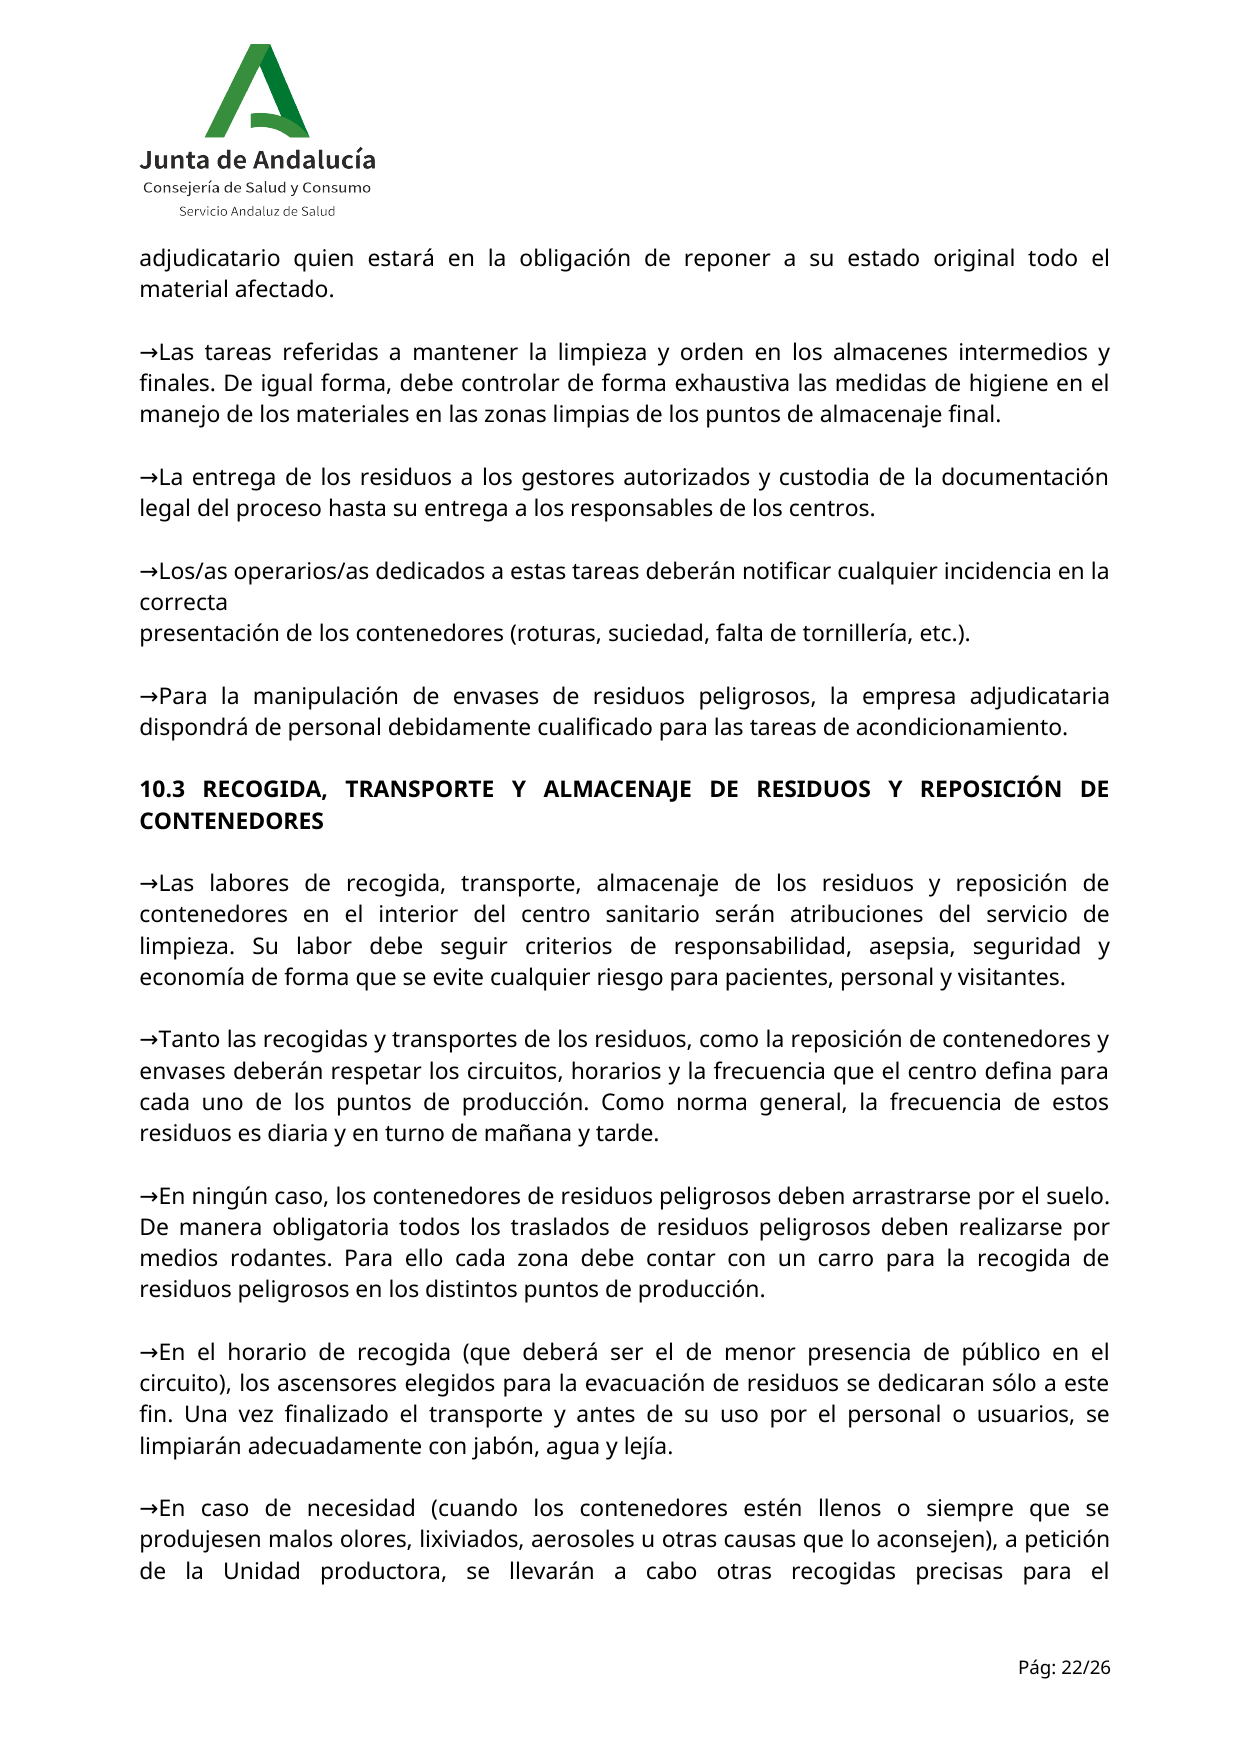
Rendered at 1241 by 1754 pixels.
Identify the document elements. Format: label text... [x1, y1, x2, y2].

text →Los/as operarios/as dedicados a estas tareas deberán notificar cualquier incidencia en la correcta [139, 555, 1111, 617]
picture [139, 44, 375, 216]
text 10.3 RECOGIDA, TRANSPORTE Y ALMACENAJE DE RESIDUOS Y REPOSICIÓN DE CONTENEDORES [139, 773, 1111, 836]
text →En el horario de recogida (que deberá ser el de menor presencia de público en el circuito), los ascensores elegidos para la evacuación de residuos se dedicaran sólo a este fin. Una vez finalizado el transporte y antes de su uso por el personal o usuarios, se limpiarán adecuadamente con jabón, agua y lejía. [139, 1336, 1111, 1461]
text →La entrega de los residuos a los gestores autorizados y custodia de la documentación legal del proceso hasta su entrega a los responsables de los centros. [139, 461, 1111, 523]
text →En ningún caso, los contenedores de residuos peligrosos deben arrastrarse por el suelo. De manera obligatoria todos los traslados de residuos peligrosos deben realizarse por medios rodantes. Para ello cada zona debe contar con un carro para la recogida de residuos peligrosos en los distintos puntos de producción. [139, 1180, 1111, 1305]
text →Tanto las recogidas y transportes de los residuos, como la reposición de contenedores y envases deberán respetar los circuitos, horarios y la frecuencia que el centro defina para cada uno de los puntos de producción. Como norma general, la frecuencia de estos residuos es diaria y en turno de mañana y tarde. [139, 1023, 1111, 1148]
text →Para la manipulación de envases de residuos peligrosos, la empresa adjudicataria dispondrá de personal debidamente cualificado para las tareas de acondicionamiento. [139, 680, 1111, 742]
text →Las labores de recogida, transporte, almacenaje de los residuos y reposición de contenedores en el interior del centro sanitario serán atribuciones del servicio de limpieza. Su labor debe seguir criterios de responsabilidad, asepsia, seguridad y economía de forma que se evite cualquier riesgo para pacientes, personal y visitantes. [139, 867, 1111, 992]
text →En caso de necesidad (cuando los contenedores estén llenos o siempre que se produjesen malos olores, lixiviados, aerosoles u otras causas que lo aconsejen), a petición de la Unidad productora, se llevarán a cabo otras recogidas precisas para el [139, 1492, 1111, 1586]
text adjudicatario quien estará en la obligación de reponer a su estado original todo el material afectado. [139, 242, 1111, 305]
text →Las tareas referidas a mantener la limpieza y orden en los almacenes intermedios y finales. De igual forma, debe controlar de forma exhaustiva las medidas de higiene en el manejo de los materiales en las zonas limpias de los puntos de almacenaje final. [139, 336, 1111, 430]
text presentación de los contenedores (roturas, suciedad, falta de tornillería, etc.). [139, 617, 1111, 648]
